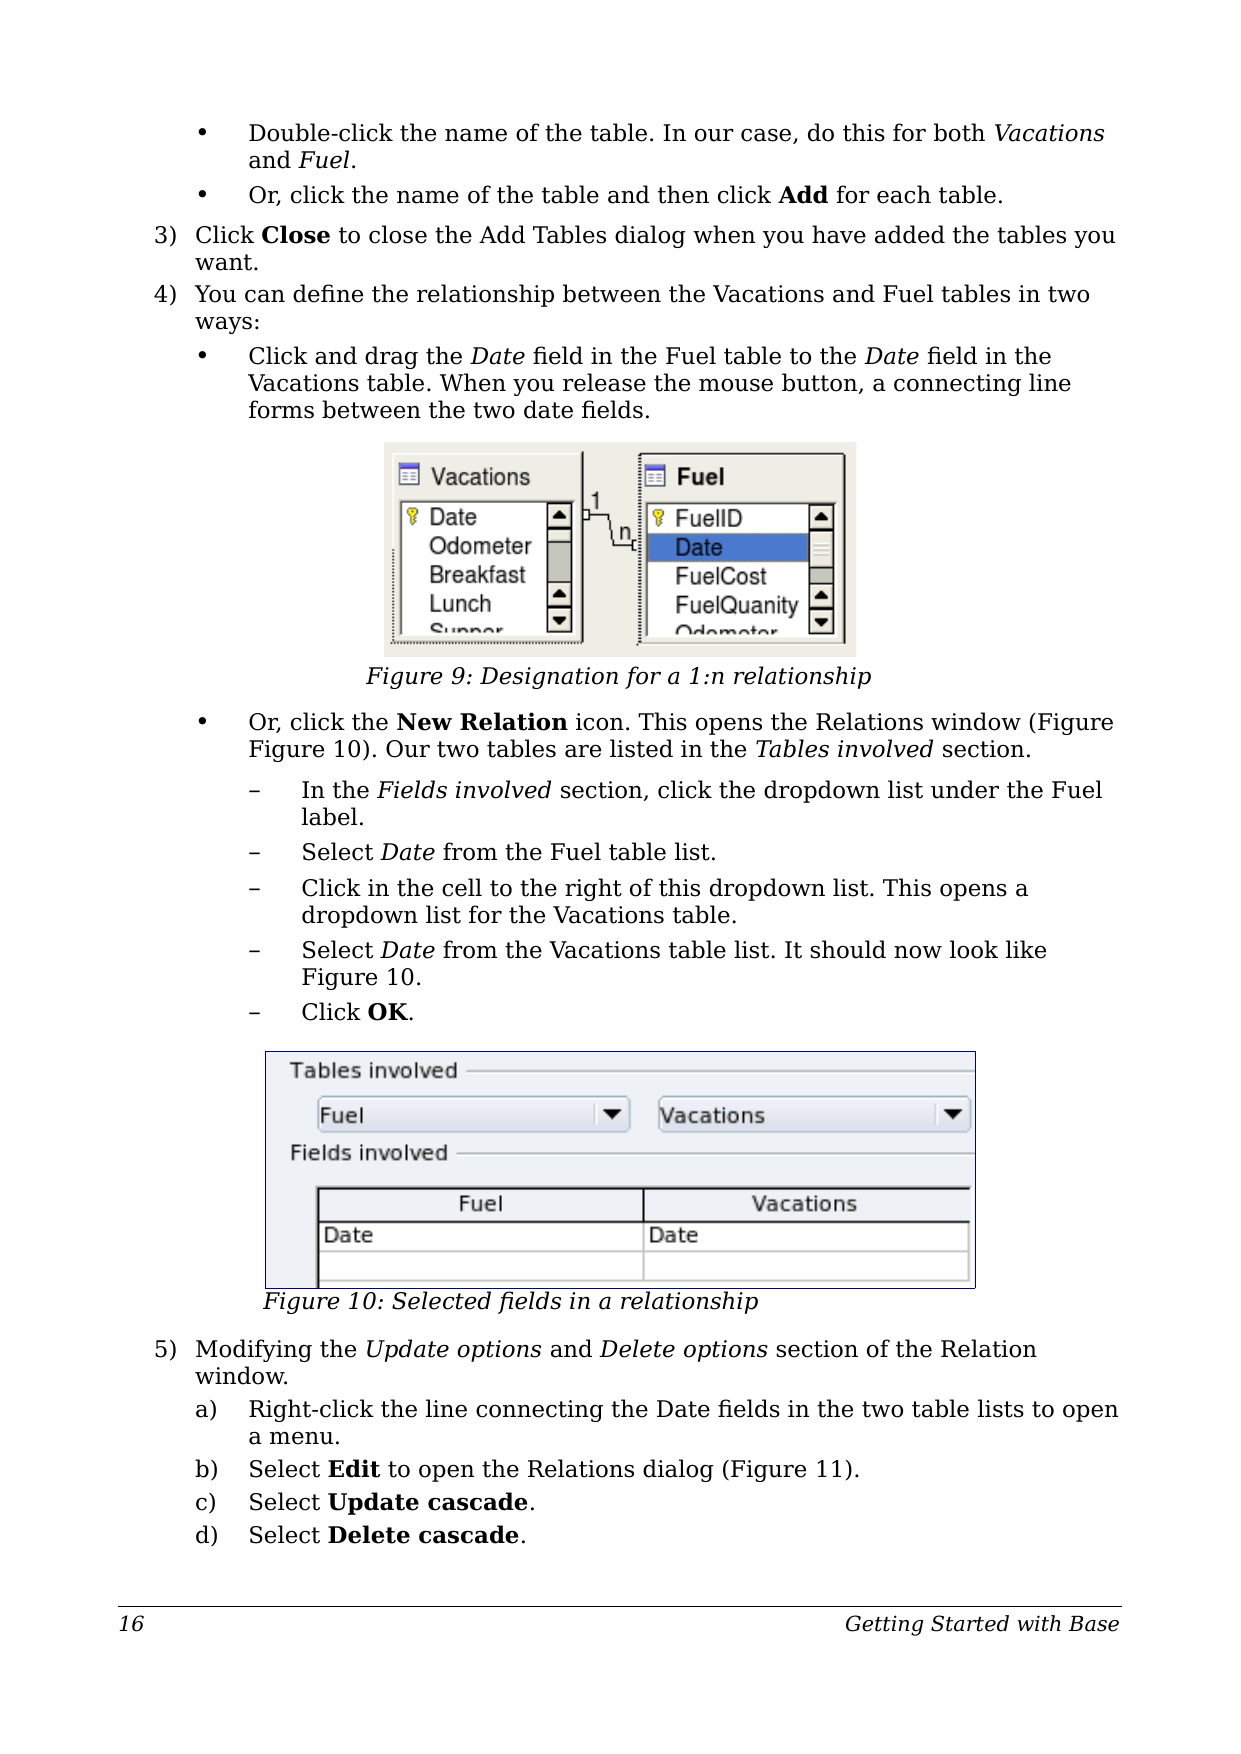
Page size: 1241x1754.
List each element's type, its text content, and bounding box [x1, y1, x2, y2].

text Figure 10: Selected fields in a relationship [263, 1051, 977, 1314]
list You can define the relationship between the Vacations and Fuel tables in two ways: [177, 282, 1122, 335]
list Modifying the Update options and Delete options section of the Relation window. [177, 1337, 1122, 1390]
list Click in the cell to the right of this dropdown list. This opens a dropdown list for the Vacations table. [248, 873, 1122, 929]
list Or, click the name of the table and then click Add for each table. [195, 180, 1122, 209]
list Or, click the New Relation icon. This opens the Relations window (Figure Figure 10). Our two tables are listed in the Tables involved section. [195, 707, 1122, 763]
list Select Delete cascade. [195, 1522, 1122, 1549]
picture [266, 1052, 975, 1288]
list Click and drag the Date field in the Fuel table to the Date field in the Vacations table. When you release the mouse button, a connecting line forms between the two date fields. [195, 341, 1140, 424]
list Right-click the line connecting the Date fields in the two table lists to open a menu. [195, 1396, 1122, 1449]
list Double-click the name of the table. In our case, do this for both Vacations and Fuel. [195, 118, 1122, 174]
list Select Date from the Fuel table list. [248, 837, 1122, 867]
list Select Date from the Vacations table list. It should now look like Figure 10. [248, 935, 1122, 991]
list Click OK. [248, 997, 1122, 1026]
list Select Update cascade. [195, 1489, 1122, 1516]
picture [383, 442, 857, 657]
text Figure 9: Designation for a 1:n relationship [339, 663, 901, 690]
list Click Close to close the Add Tables dialog when you have added the tables you want. [177, 222, 1122, 275]
list In the Fields involved section, click the dropdown list under the Fuel label. [248, 775, 1122, 831]
list Select Edit to open the Relations dialog (Figure 11). [195, 1456, 1122, 1483]
